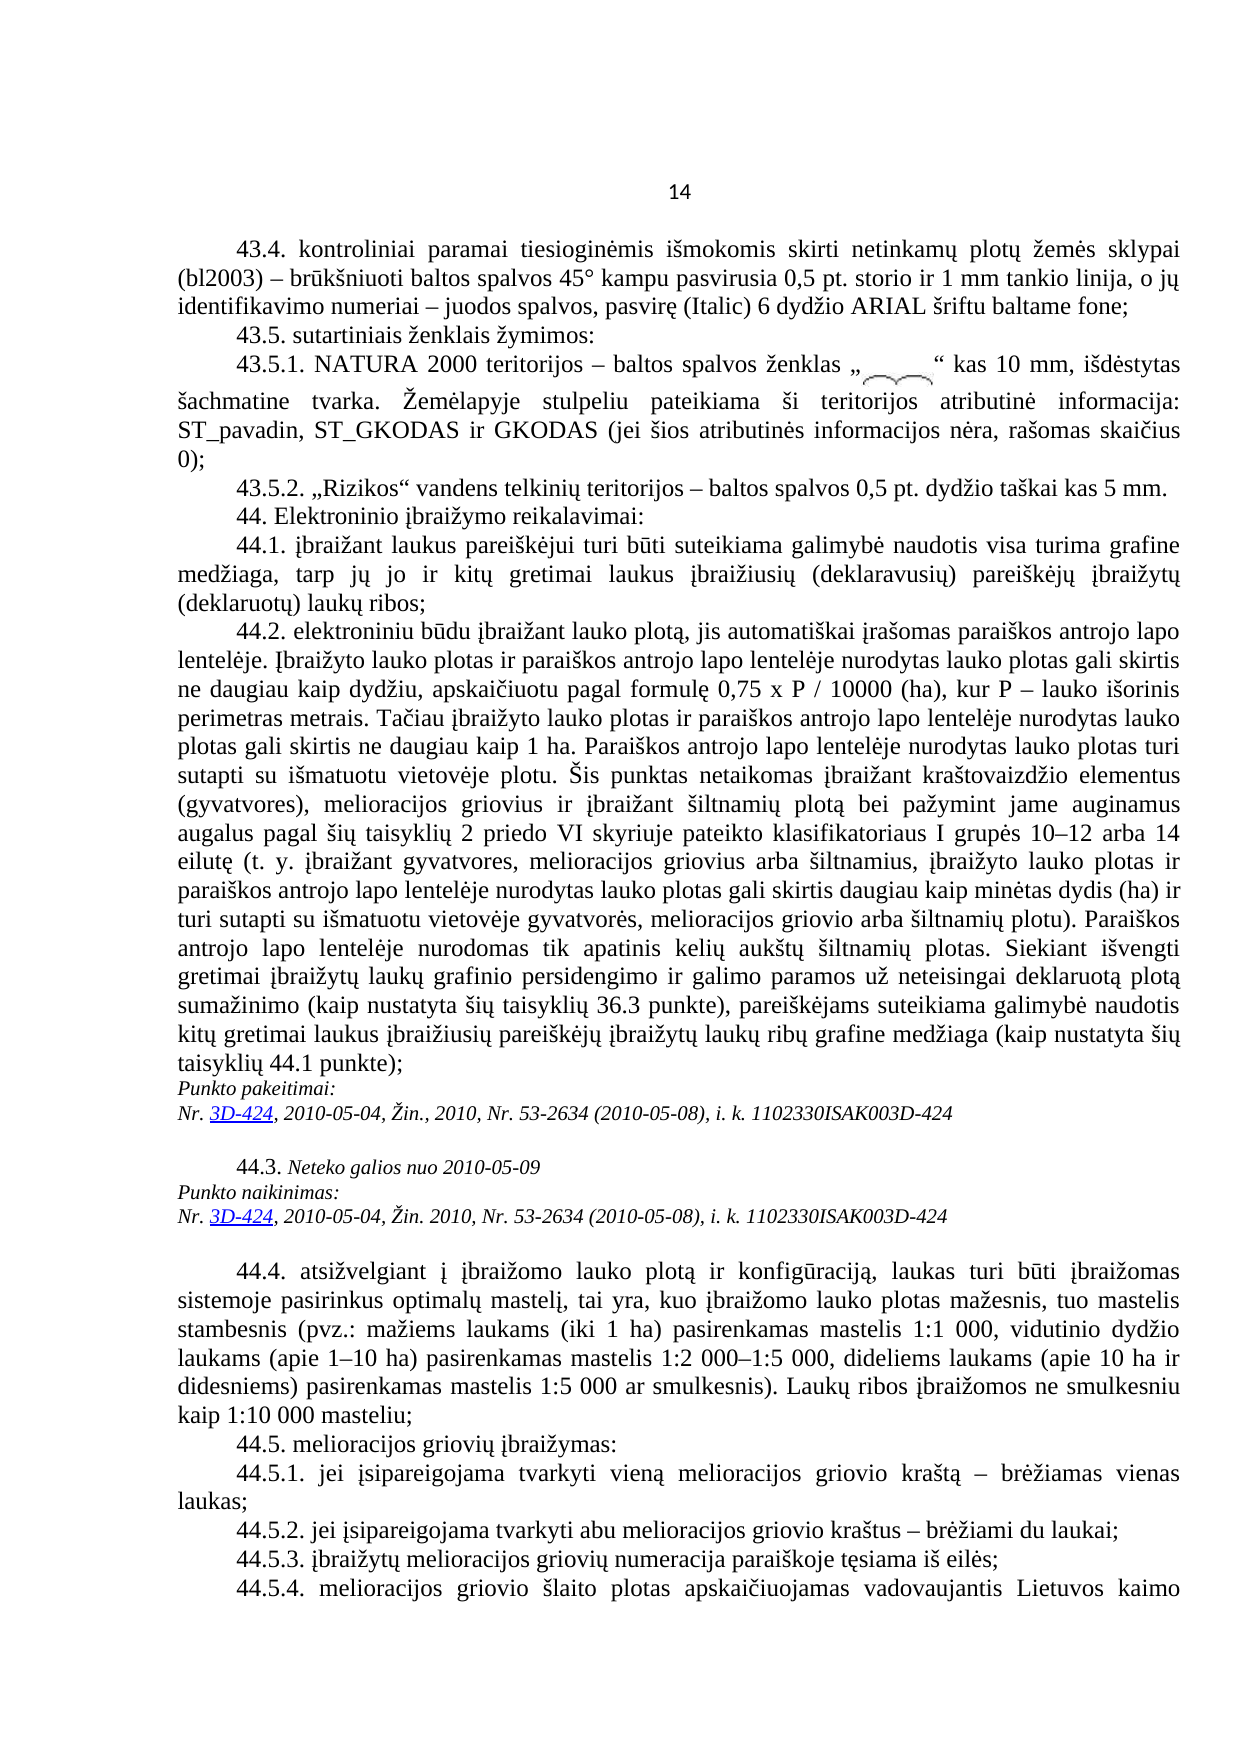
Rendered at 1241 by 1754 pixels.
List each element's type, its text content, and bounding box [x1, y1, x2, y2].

text 44.5.1. jei įsipareigojama tvarkyti vieną melioracijos griovio kraštą – brėžiamas vienas laukas; [177, 1458, 1181, 1515]
text 44.5.2. jei įsipareigojama tvarkyti abu melioracijos griovio kraštus – brėžiami du laukai; [177, 1515, 1181, 1544]
text 44.4. atsižvelgiant į įbraižomo lauko plotą ir konfigūraciją, laukas turi būti įbraižomas sistemoje pasirinkus optimalų mastelį, tai yra, kuo įbraižomo lauko plotas mažesnis, tuo mastelis stambesnis (pvz.: mažiems laukams (iki 1 ha) pasirenkamas mastelis 1:1 000, vidutinio dydžio laukams (apie 1–10 ha) pasirenkamas mastelis 1:2 000–1:5 000, dideliems laukams (apie 10 ha ir didesniems) pasirenkamas mastelis 1:5 000 ar smulkesnis). Laukų ribos įbraižomos ne smulkesniu kaip 1:10 000 masteliu; [177, 1256, 1181, 1429]
text 44.5. melioracijos griovių įbraižymas: [177, 1429, 1181, 1458]
text 43.5.2. „Rizikos“ vandens telkinių teritorijos – baltos spalvos 0,5 pt. dydžio taškai kas 5 mm. [177, 473, 1181, 501]
text 44.5.4. melioracijos griovio šlaito plotas apskaičiuojamas vadovaujantis Lietuvos kaimo [177, 1573, 1181, 1601]
text Nr. 3D-424, 2010-05-04, Žin. 2010, Nr. 53-2634 (2010-05-08), i. k. 1102330ISAK003D-424 [177, 1204, 1181, 1228]
text 43.5.1. Natura 2000 teritorijos – baltos spalvos ženklas „/\/\“ kas 10 mm, išdėstytas šachmatine tvarka. Žemėlapyje stulpeliu pateikiama ši teritorijos atributinė informacija: ST_pavadin, ST_GKODAS ir GKODAS (jei šios atributinės informacijos nėra, rašomas skaičius 0); [177, 349, 1181, 473]
text 44.1. įbraižant laukus pareiškėjui turi būti suteikiama galimybė naudotis visa turima grafine medžiaga, tarp jų jo ir kitų gretimai laukus įbraižiusių (deklaravusių) pareiškėjų įbraižytų (deklaruotų) laukų ribos; [177, 530, 1181, 616]
text 43.4. kontroliniai paramai tiesioginėmis išmokomis skirti netinkamų plotų žemės sklypai (bl2003) – brūkšniuoti baltos spalvos 45° kampu pasvirusia 0,5 pt. storio ir 1 mm tankio linija, o jų identifikavimo numeriai – juodos spalvos, pasvirę (Italic) 6 dydžio ARIAL šriftu baltame fone; [177, 234, 1181, 320]
text Punkto naikinimas: [177, 1179, 1181, 1204]
text 44.5.3. įbraižytų melioracijos griovių numeracija paraiškoje tęsiama iš eilės; [177, 1544, 1181, 1573]
text Nr. 3D-424, 2010-05-04, Žin., 2010, Nr. 53-2634 (2010-05-08), i. k. 1102330ISAK003D-424 [177, 1100, 1181, 1124]
text Punkto pakeitimai: [177, 1076, 1181, 1100]
text 44.3. Neteko galios nuo 2010-05-09 [177, 1153, 1181, 1179]
text 44. Elektroninio įbraižymo reikalavimai: [177, 501, 1181, 530]
text 43.5. sutartiniais ženklais žymimos: [177, 320, 1181, 349]
text 44.2. elektroniniu būdu įbraižant lauko plotą, jis automatiškai įrašomas paraiškos antrojo lapo lentelėje. Įbraižyto lauko plotas ir paraiškos antrojo lapo lentelėje nurodytas lauko plotas gali skirtis ne daugiau kaip dydžiu, apskaičiuotu pagal formulę 0,75 x P / 10000 (ha), kur P – lauko išorinis perimetras metrais. Tačiau įbraižyto lauko plotas ir paraiškos antrojo lapo lentelėje nurodytas lauko plotas gali skirtis ne daugiau kaip 1 ha. Paraiškos antrojo lapo lentelėje nurodytas lauko plotas turi sutapti su išmatuotu vietovėje plotu. Šis punktas netaikomas įbraižant kraštovaizdžio elementus (gyvatvores), melioracijos griovius ir įbraižant šiltnamių plotą bei pažymint jame auginamus augalus pagal šių taisyklių 2 priedo VI skyriuje pateikto klasifikatoriaus I grupės 10–12 arba 14 eilutę (t. y. įbraižant gyvatvores, melioracijos griovius arba šiltnamius, įbraižyto lauko plotas ir paraiškos antrojo lapo lentelėje nurodytas lauko plotas gali skirtis daugiau kaip minėtas dydis (ha) ir turi sutapti su išmatuotu vietovėje gyvatvorės, melioracijos griovio arba šiltnamių plotu). Paraiškos antrojo lapo lentelėje nurodomas tik apatinis kelių aukštų šiltnamių plotas. Siekiant išvengti gretimai įbraižytų laukų grafinio persidengimo ir galimo paramos už neteisingai deklaruotą plotą sumažinimo (kaip nustatyta šių taisyklių 36.3 punkte), pareiškėjams suteikiama galimybė naudotis kitų gretimai laukus įbraižiusių pareiškėjų įbraižytų laukų ribų grafine medžiaga (kaip nustatyta šių taisyklių 44.1 punkte); [177, 616, 1181, 1076]
